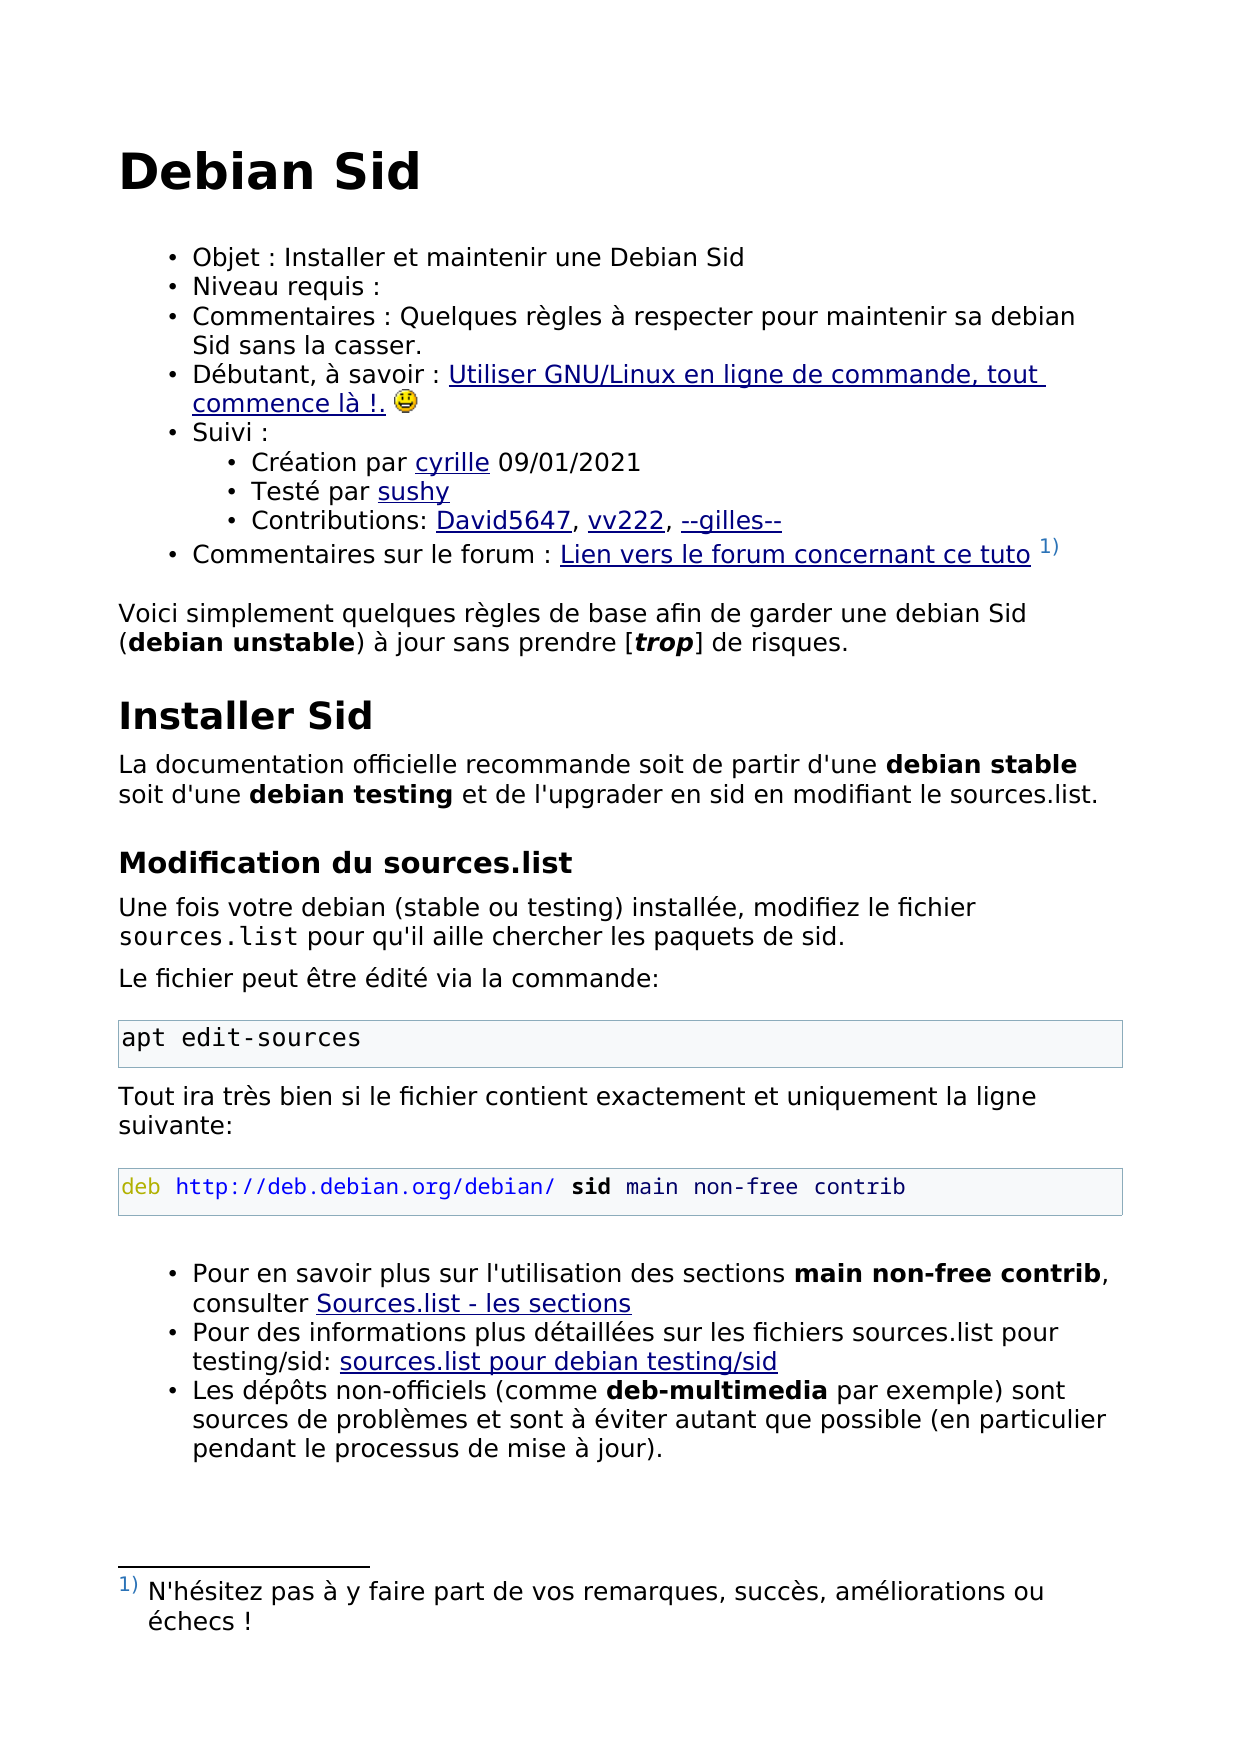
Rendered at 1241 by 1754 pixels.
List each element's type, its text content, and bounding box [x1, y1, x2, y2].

list Contributions: David5647, vv222, --gilles-- [236, 506, 1122, 535]
list Débutant, à savoir : Utiliser GNU/Linux en ligne de commande, tout commence là !. [177, 360, 1122, 418]
list Objet : Installer et maintenir une Debian Sid [177, 243, 1122, 272]
text La documentation officielle recommande soit de partir d'une debian stable soit d'une debian testing et de l'upgrader en sid en modifiant le sources.list. [118, 751, 1122, 809]
text Une fois votre debian (stable ou testing) installée, modifiez le fichier sources.list pour qu'il aille chercher les paquets de sid. [118, 893, 1122, 951]
list Pour des informations plus détaillées sur les fichiers sources.list pour testing/sid: sources.list pour debian testing/sid [177, 1318, 1122, 1376]
subtitle Debian Sid [118, 143, 1122, 201]
list Pour en savoir plus sur l'utilisation des sections main non-free contrib, consulter Sources.list - les sections [177, 1259, 1122, 1318]
subtitle Modification du sources.list [118, 847, 1122, 881]
list Commentaires : Quelques règles à respecter pour maintenir sa debian Sid sans la casser. [177, 302, 1122, 360]
list Les dépôts non-officiels (comme deb-multimedia par exemple) sont sources de problèmes et sont à éviter autant que possible (en particulier pendant le processus de mise à jour). [177, 1376, 1122, 1464]
list Suivi : [177, 418, 1122, 448]
list N'hésitez pas à y faire part de vos remarques, succès, améliorations ou échecs ! [118, 1573, 1122, 1636]
text Le fichier peut être édité via la commande: [118, 964, 1122, 993]
text Tout ira très bien si le fichier contient exactement et uniquement la ligne suivante: [118, 1082, 1122, 1140]
list Testé par sushy [236, 477, 1122, 506]
subtitle Installer Sid [118, 694, 1122, 738]
picture [394, 389, 418, 413]
list Commentaires sur le forum : Lien vers le forum concernant ce tuto [177, 535, 1122, 569]
list Niveau requis : [177, 272, 1122, 302]
table_header apt edit-sources [119, 1021, 1122, 1067]
text Voici simplement quelques règles de base afin de garder une debian Sid (debian unstable) à jour sans prendre [trop] de risques. [118, 599, 1122, 657]
list Création par cyrille 09/01/2021 [236, 448, 1122, 477]
table_header deb http://deb.debian.org/debian/ sid main non-free contrib [119, 1169, 1122, 1215]
